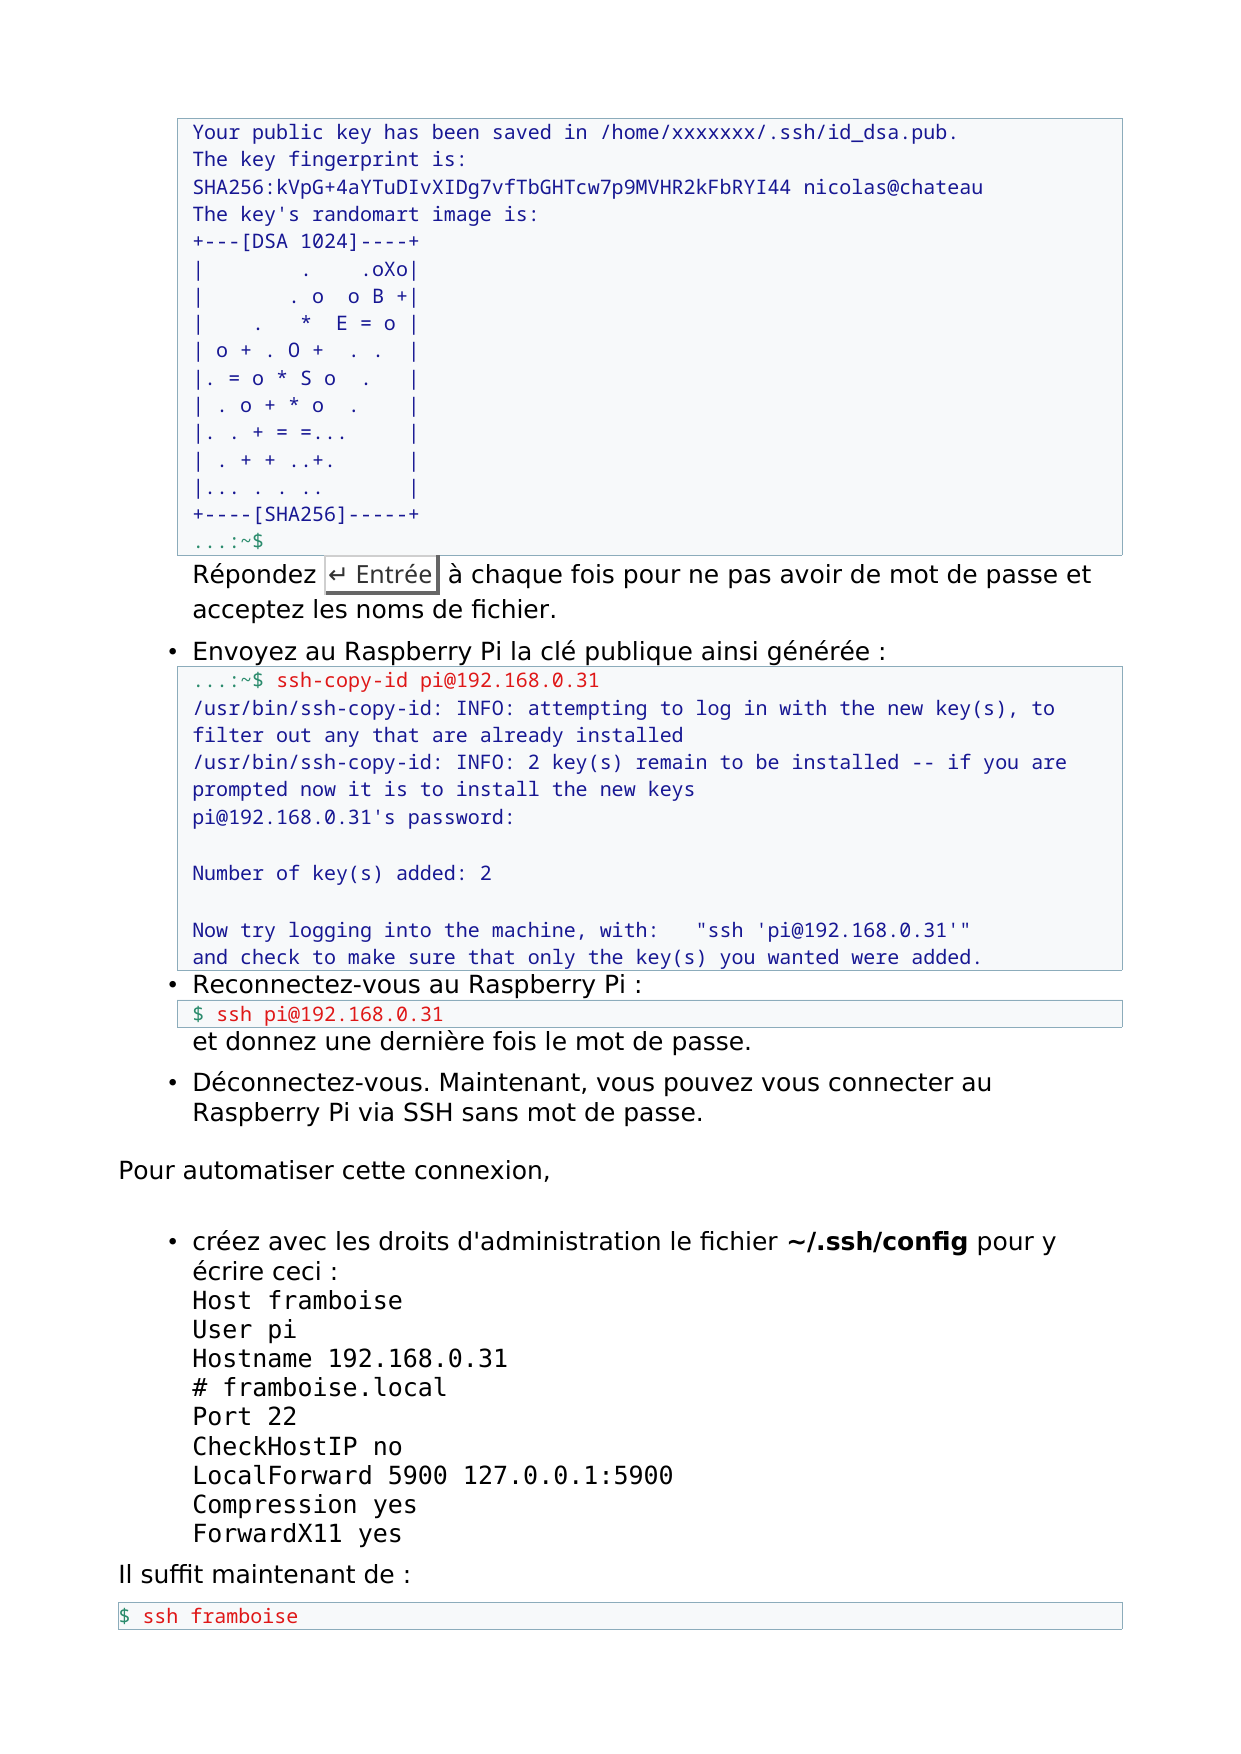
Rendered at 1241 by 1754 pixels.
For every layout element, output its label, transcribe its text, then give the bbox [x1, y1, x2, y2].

list $ ssh pi@192.168.0.31 [178, 1001, 1122, 1027]
list Déconnectez-vous. Maintenant, vous pouvez vous connecter au Raspberry Pi via SSH sans mot de passe. [177, 1069, 1122, 1127]
text $ ssh framboise [119, 1603, 1122, 1629]
text Pour automatiser cette connexion, [118, 1156, 1122, 1186]
list et donnez une dernière fois le mot de passe. [177, 1028, 1122, 1056]
text Il suffit maintenant de : [118, 1560, 1122, 1589]
list Envoyez au Raspberry Pi la clé publique ainsi générée : [177, 637, 1122, 666]
list ...:~$ ssh-copy-id pi@192.168.0.31 /usr/bin/ssh-copy-id: INFO: attempting to log in with the new key(s), to filter out any that are already installed /usr/bin/ssh-copy-id: INFO: 2 key(s) remain to be installed -- if you are prompted now it is to install the new keys pi@192.168.0.31's password: Number of key(s) added: 2 Now try logging into the machine, with: "ssh 'pi@192.168.0.31'" and check to make sure that only the key(s) you wanted were added. [178, 667, 1122, 970]
list Your public key has been saved in /home/xxxxxxx/.ssh/id_dsa.pub. The key fingerprint is: SHA256:kVpG+4aYTuDIvXIDg7vfTbGHTcw7p9MVHR2kFbRYI44 nicolas@chateau The key's randomart image is: +---[DSA 1024]----+ | . .oXo| | . o o B +| | . * E = o | | o + . O + . . | |. = o * S o . | | . o + * o . | |. . + = =... | | . + + ..+. | |... . . .. | +----[SHA256]-----+ ...:~$ [178, 119, 1122, 555]
list Répondez ↵ Entrée à chaque fois pour ne pas avoir de mot de passe et acceptez les noms de fichier. [177, 556, 1122, 624]
list Host framboise User pi Hostname 192.168.0.31 # framboise.local Port 22 CheckHostIP no LocalForward 5900 127.0.0.1:5900 Compression yes ForwardX11 yes [177, 1286, 1122, 1548]
list créez avec les droits d'administration le fichier ~/.ssh/config pour y écrire ceci : [177, 1228, 1122, 1286]
list Reconnectez-vous au Raspberry Pi : [177, 971, 1122, 999]
